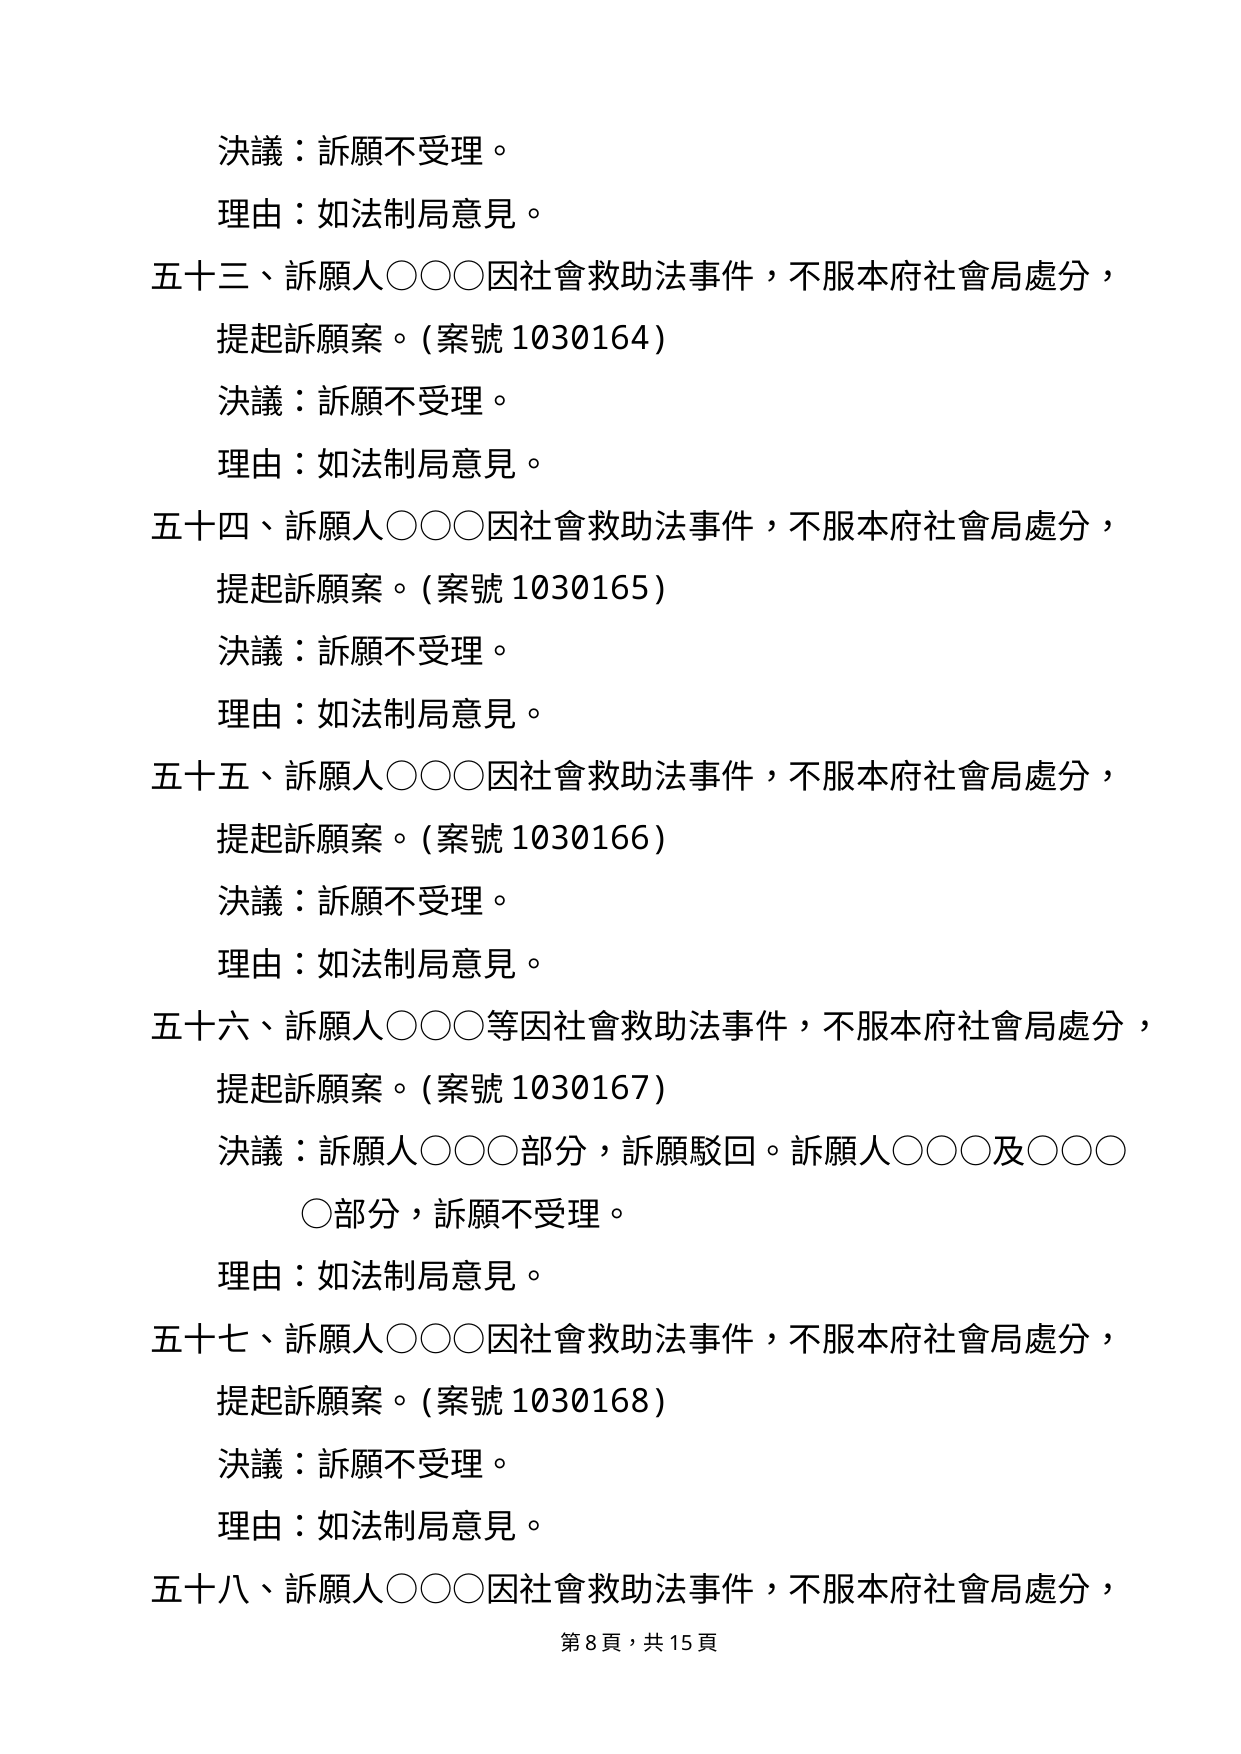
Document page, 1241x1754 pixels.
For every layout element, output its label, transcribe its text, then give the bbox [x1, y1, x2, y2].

text 理由：如法制局意見。 [217, 420, 1128, 483]
text 理由：如法制局意見。 [217, 920, 1128, 983]
text 五十七、訴願人○○○因社會救助法事件，不服本府社會局處分，提起訴願案。(案號1030168) [150, 1295, 1128, 1420]
text 五十八、訴願人○○○因社會救助法事件，不服本府社會局處分， [150, 1545, 1128, 1608]
text 決議：訴願人○○○部分，訴願駁回。訴願人○○○及○○○○部分，訴願不受理。 [217, 1108, 1128, 1233]
text 理由：如法制局意見。 [217, 670, 1128, 733]
text 理由：如法制局意見。 [217, 1233, 1128, 1295]
text 決議：訴願不受理。 [217, 358, 1128, 420]
text 理由：如法制局意見。 [217, 1483, 1128, 1545]
text 五十六、訴願人○○○等因社會救助法事件，不服本府社會局處分，提起訴願案。(案號1030167) [150, 983, 1128, 1108]
text 五十四、訴願人○○○因社會救助法事件，不服本府社會局處分，提起訴願案。(案號1030165) [150, 483, 1128, 608]
text 五十五、訴願人○○○因社會救助法事件，不服本府社會局處分，提起訴願案。(案號1030166) [150, 733, 1128, 858]
text 決議：訴願不受理。 [217, 108, 1128, 170]
text 五十三、訴願人○○○因社會救助法事件，不服本府社會局處分，提起訴願案。(案號1030164) [150, 233, 1128, 358]
text 決議：訴願不受理。 [217, 608, 1128, 670]
text 理由：如法制局意見。 [217, 170, 1128, 233]
text 決議：訴願不受理。 [217, 858, 1128, 920]
text 決議：訴願不受理。 [217, 1420, 1128, 1483]
